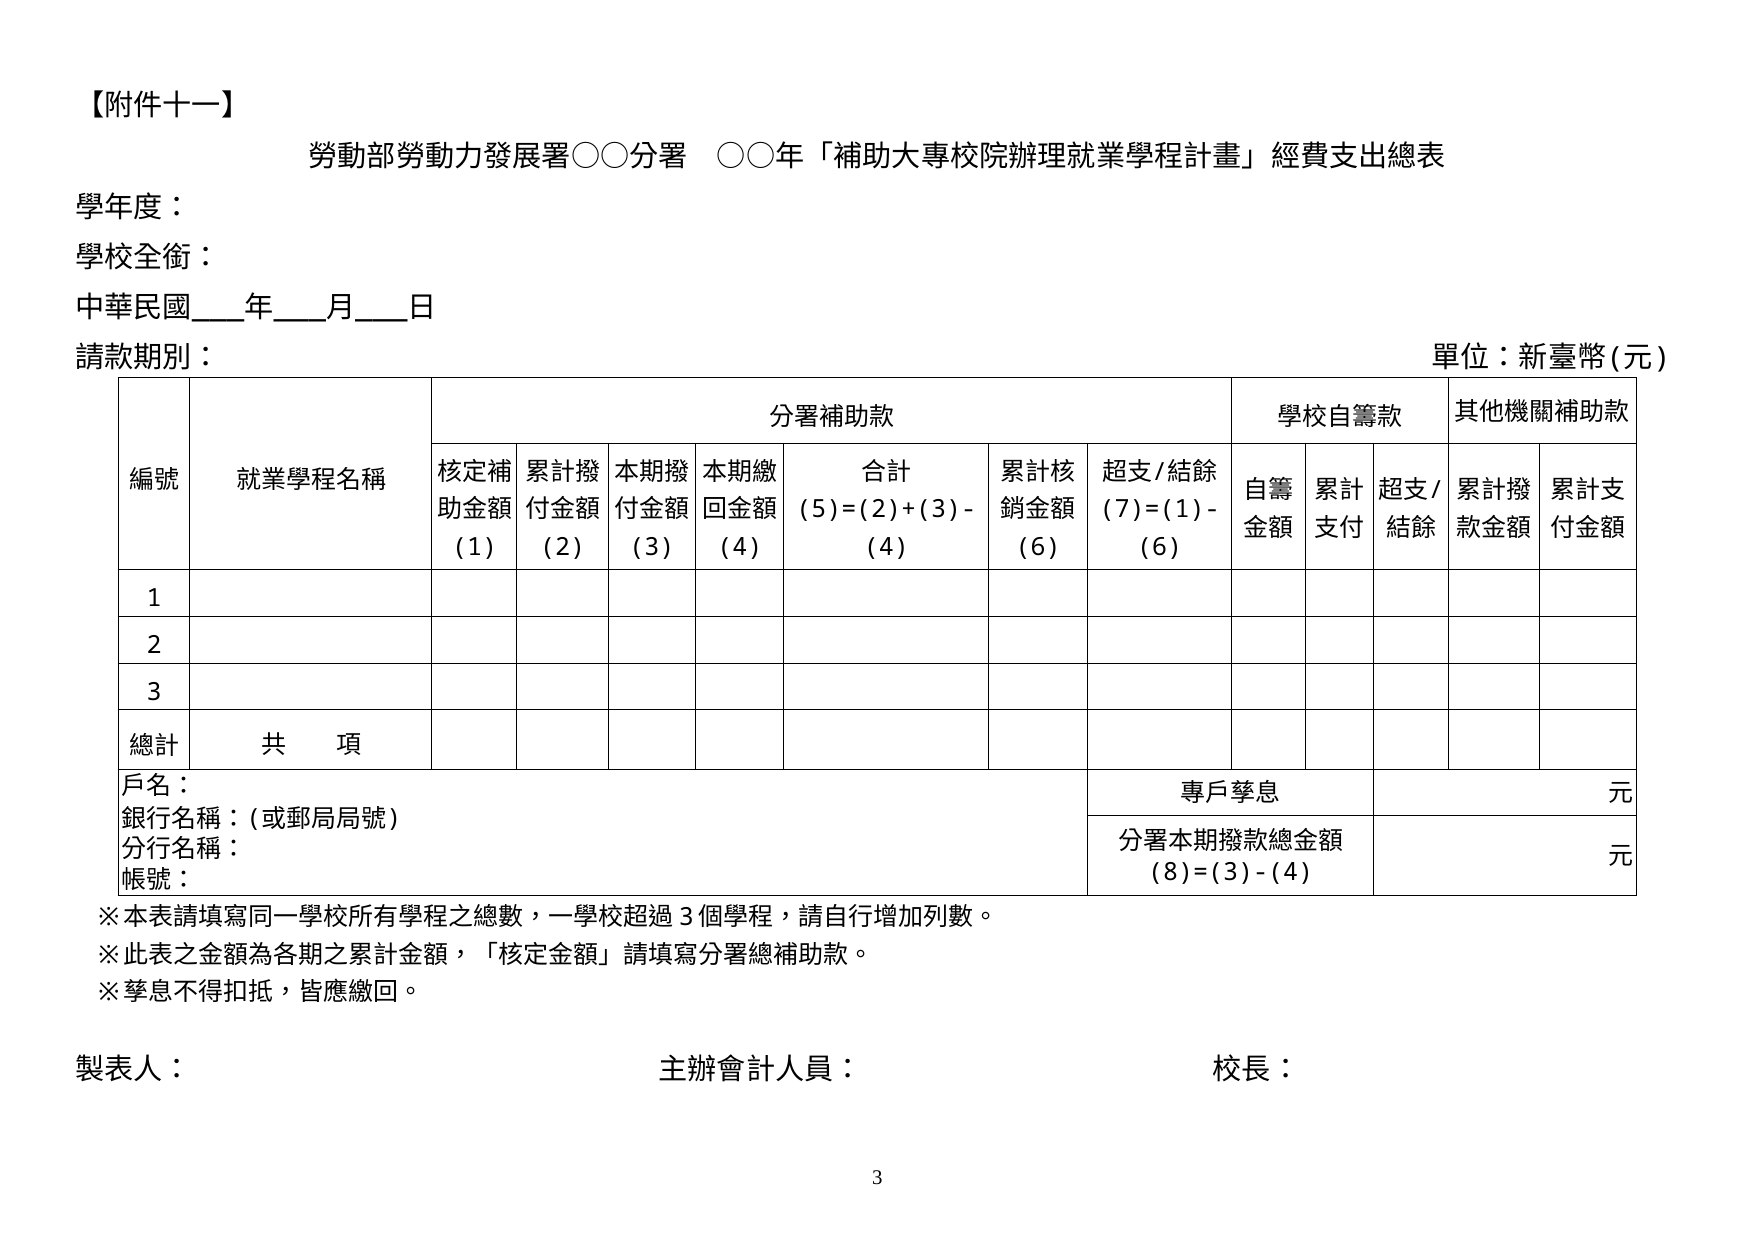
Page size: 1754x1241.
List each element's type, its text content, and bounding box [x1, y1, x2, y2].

table_header 其他機關補助款 [1449, 378, 1636, 443]
table_cell [190, 664, 431, 709]
table_cell [1088, 617, 1231, 662]
table_cell [1374, 710, 1448, 768]
table_header 編號 [119, 378, 189, 569]
table_cell [190, 617, 431, 662]
table_cell [609, 617, 695, 662]
text 學校全銜： [75, 227, 1679, 277]
table_cell [696, 664, 783, 709]
table_cell [609, 570, 695, 616]
table_cell 本期撥付金額 (3) [609, 444, 695, 569]
table_cell 超支/結餘 (7)=(1)-(6) [1088, 444, 1231, 569]
table_cell 累計支付金額 [1540, 444, 1636, 569]
table_cell [1232, 710, 1305, 768]
table_cell 共 項 [190, 710, 431, 768]
table_cell 2 [119, 617, 189, 662]
table_cell [1374, 570, 1448, 616]
text 【附件十一】 [75, 75, 1679, 125]
table_cell [432, 570, 516, 616]
table_cell [517, 664, 608, 709]
table_cell [784, 664, 988, 709]
table_header 學校自籌款 [1232, 378, 1448, 443]
table_cell [989, 664, 1087, 709]
table_cell [1088, 664, 1231, 709]
table_cell [1306, 570, 1373, 616]
table_cell [609, 710, 695, 768]
table_cell [696, 570, 783, 616]
table_cell [696, 710, 783, 768]
table_cell [989, 570, 1087, 616]
text ※此表之金額為各期之累計金額，「核定金額」請填寫分署總補助款。 [75, 933, 1738, 971]
table_cell [1374, 664, 1448, 709]
table_cell [432, 710, 516, 768]
table_cell 3 [119, 664, 189, 709]
text 中華民國___年___月___日 [75, 277, 1679, 327]
table_cell [1232, 570, 1305, 616]
table_header 就業學程名稱 [190, 378, 431, 569]
table_cell [1540, 710, 1636, 768]
table_cell 累計撥付金額 (2) [517, 444, 608, 569]
table_cell [784, 570, 988, 616]
text 學年度： [75, 177, 1679, 227]
table_cell [517, 617, 608, 662]
table_cell 分署本期撥款總金額 (8)=(3)-(4) [1088, 816, 1373, 894]
table_cell 累計核銷金額 (6) [989, 444, 1087, 569]
table_cell 1 [119, 570, 189, 616]
table_cell 超支/結餘 [1374, 444, 1448, 569]
table_cell [432, 617, 516, 662]
table_cell [1088, 570, 1231, 616]
table_cell 自籌金額 [1232, 444, 1305, 569]
table_cell 累計撥款金額 [1449, 444, 1539, 569]
table_cell [784, 617, 988, 662]
text 製表人： 主辦會計人員： 校長： [75, 1046, 1679, 1088]
table_cell 元 [1374, 816, 1636, 894]
table_cell 元 [1374, 770, 1636, 815]
text ※本表請填寫同一學校所有學程之總數，一學校超過3個學程，請自行增加列數。 [75, 896, 1738, 933]
table_cell 核定補助金額 (1) [432, 444, 516, 569]
table_cell 累計支付 [1306, 444, 1373, 569]
table_cell [1374, 617, 1448, 662]
table_cell [1088, 710, 1231, 768]
table_cell [190, 570, 431, 616]
table_cell [1306, 710, 1373, 768]
table_cell [517, 710, 608, 768]
table_cell [1449, 570, 1539, 616]
table_cell [517, 570, 608, 616]
table_cell [1540, 570, 1636, 616]
table_cell [1540, 617, 1636, 662]
text 請款期別： 單位：新臺幣(元) [75, 327, 1754, 377]
table_cell [1306, 617, 1373, 662]
table_cell [1232, 664, 1305, 709]
table_cell [1449, 710, 1539, 768]
table_cell 合計 (5)=(2)+(3)-(4) [784, 444, 988, 569]
table_cell 總計 [119, 710, 189, 768]
table_cell 專戶孳息 [1088, 770, 1373, 815]
text 勞動部勞動力發展署○○分署 ○○年「補助大專校院辦理就業學程計畫」經費支出總表 [75, 125, 1679, 177]
table_cell [1232, 617, 1305, 662]
table_header 分署補助款 [432, 378, 1231, 443]
table_cell [696, 617, 783, 662]
table_cell 本期繳回金額 (4) [696, 444, 783, 569]
table_cell [609, 664, 695, 709]
table_cell [989, 710, 1087, 768]
table_cell [784, 710, 988, 768]
table_cell [989, 617, 1087, 662]
table_cell [1449, 664, 1539, 709]
table_cell 戶名： 銀行名稱：(或郵局局號) 分行名稱： 帳號： [119, 770, 1087, 894]
table_cell [1306, 664, 1373, 709]
table_cell [1540, 664, 1636, 709]
table_cell [432, 664, 516, 709]
text ※孳息不得扣抵，皆應繳回。 [75, 971, 1738, 1008]
table_cell [1449, 617, 1539, 662]
